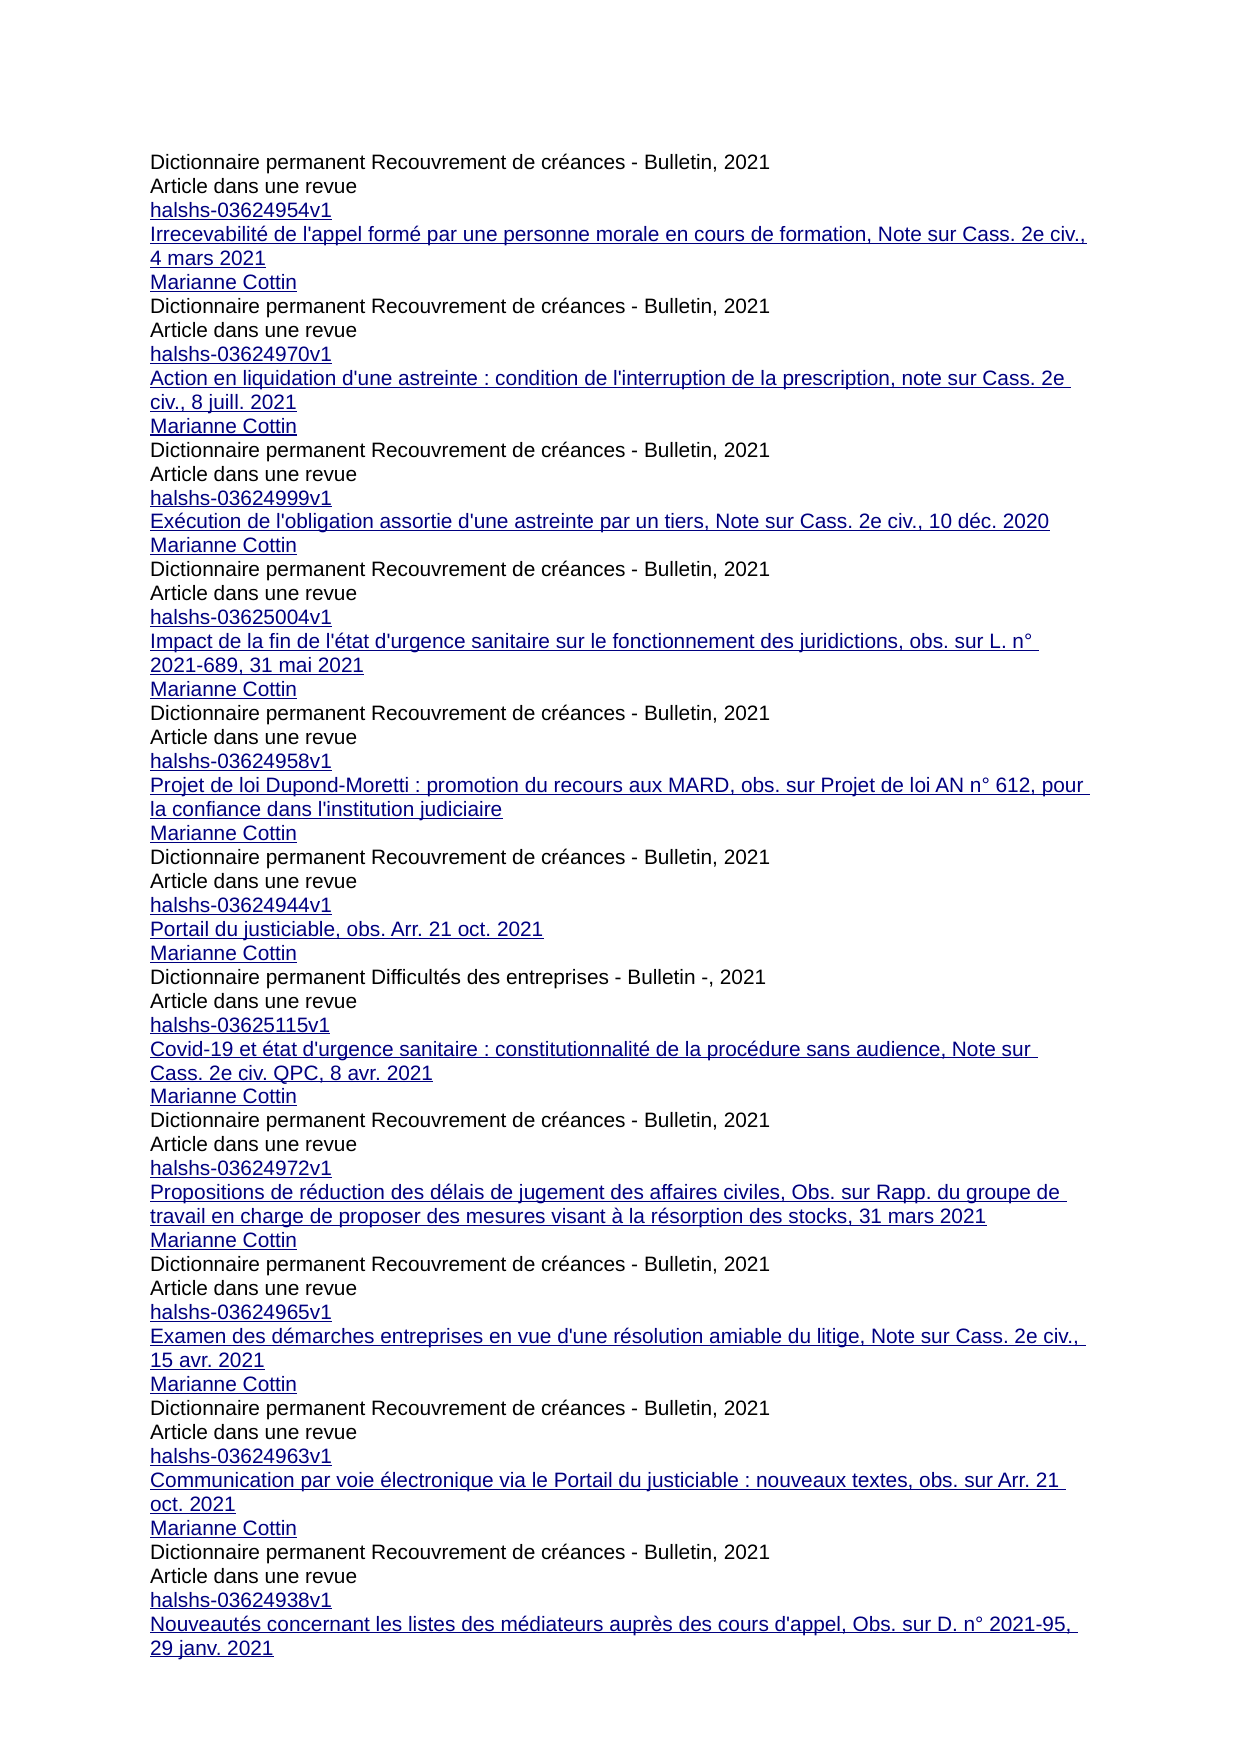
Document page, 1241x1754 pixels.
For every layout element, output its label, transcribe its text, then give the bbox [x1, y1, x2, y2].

table_cell Dictionnaire permanent Recouvrement de créances - Bulletin, 2021 Article dans une revue halshs-03624954v1 [150, 150, 1090, 222]
table_cell Propositions de réduction des délais de jugement des affaires civiles, Obs. sur Rapp. du groupe de travail en charge de proposer des mesures visant à la résorption des stocks, 31 mars 2021 Marianne Cottin Dictionnaire permanent Recouvrement de créances - Bulletin, 2021 Article dans une revue halshs-03624965v1 [150, 1180, 1090, 1324]
table_cell Communication par voie électronique via le Portail du justiciable : nouveaux textes, obs. sur Arr. 21 oct. 2021 Marianne Cottin Dictionnaire permanent Recouvrement de créances - Bulletin, 2021 Article dans une revue halshs-03624938v1 [150, 1468, 1090, 1611]
table_cell Impact de la fin de l'état d'urgence sanitaire sur le fonctionnement des juridictions, obs. sur L. n° 2021-689, 31 mai 2021 Marianne Cottin Dictionnaire permanent Recouvrement de créances - Bulletin, 2021 Article dans une revue halshs-03624958v1 [150, 629, 1090, 773]
table_cell Irrecevabilité de l'appel formé par une personne morale en cours de formation, Note sur Cass. 2e civ., 4 mars 2021 Marianne Cottin Dictionnaire permanent Recouvrement de créances - Bulletin, 2021 Article dans une revue halshs-03624970v1 [150, 222, 1090, 366]
table_cell Action en liquidation d'une astreinte : condition de l'interruption de la prescription, note sur Cass. 2e civ., 8 juill. 2021 Marianne Cottin Dictionnaire permanent Recouvrement de créances - Bulletin, 2021 Article dans une revue halshs-03624999v1 [150, 366, 1090, 509]
table_cell Portail du justiciable, obs. Arr. 21 oct. 2021 Marianne Cottin Dictionnaire permanent Difficultés des entreprises - Bulletin -, 2021 Article dans une revue halshs-03625115v1 [150, 917, 1090, 1036]
table_cell Covid-19 et état d'urgence sanitaire : constitutionnalité de la procédure sans audience, Note sur Cass. 2e civ. QPC, 8 avr. 2021 Marianne Cottin Dictionnaire permanent Recouvrement de créances - Bulletin, 2021 Article dans une revue halshs-03624972v1 [150, 1036, 1090, 1180]
table_cell la confiance dans l'institution judiciaire Marianne Cottin Dictionnaire permanent Recouvrement de créances - Bulletin, 2021 Article dans une revue halshs-03624944v1 [150, 795, 1090, 917]
table_cell Nouveautés concernant les listes des médiateurs auprès des cours d'appel, Obs. sur D. n° 2021-95, 29 janv. 2021 [150, 1611, 1090, 1659]
table_cell Examen des démarches entreprises en vue d'une résolution amiable du litige, Note sur Cass. 2e civ., 15 avr. 2021 Marianne Cottin Dictionnaire permanent Recouvrement de créances - Bulletin, 2021 Article dans une revue halshs-03624963v1 [150, 1324, 1090, 1468]
table_cell Exécution de l'obligation assortie d'une astreinte par un tiers, Note sur Cass. 2e civ., 10 déc. 2020 Marianne Cottin Dictionnaire permanent Recouvrement de créances - Bulletin, 2021 Article dans une revue halshs-03625004v1 [150, 509, 1090, 629]
table_cell Projet de loi Dupond-Moretti : promotion du recours aux MARD, obs. sur Projet de loi AN n° 612, pour [150, 773, 1090, 794]
